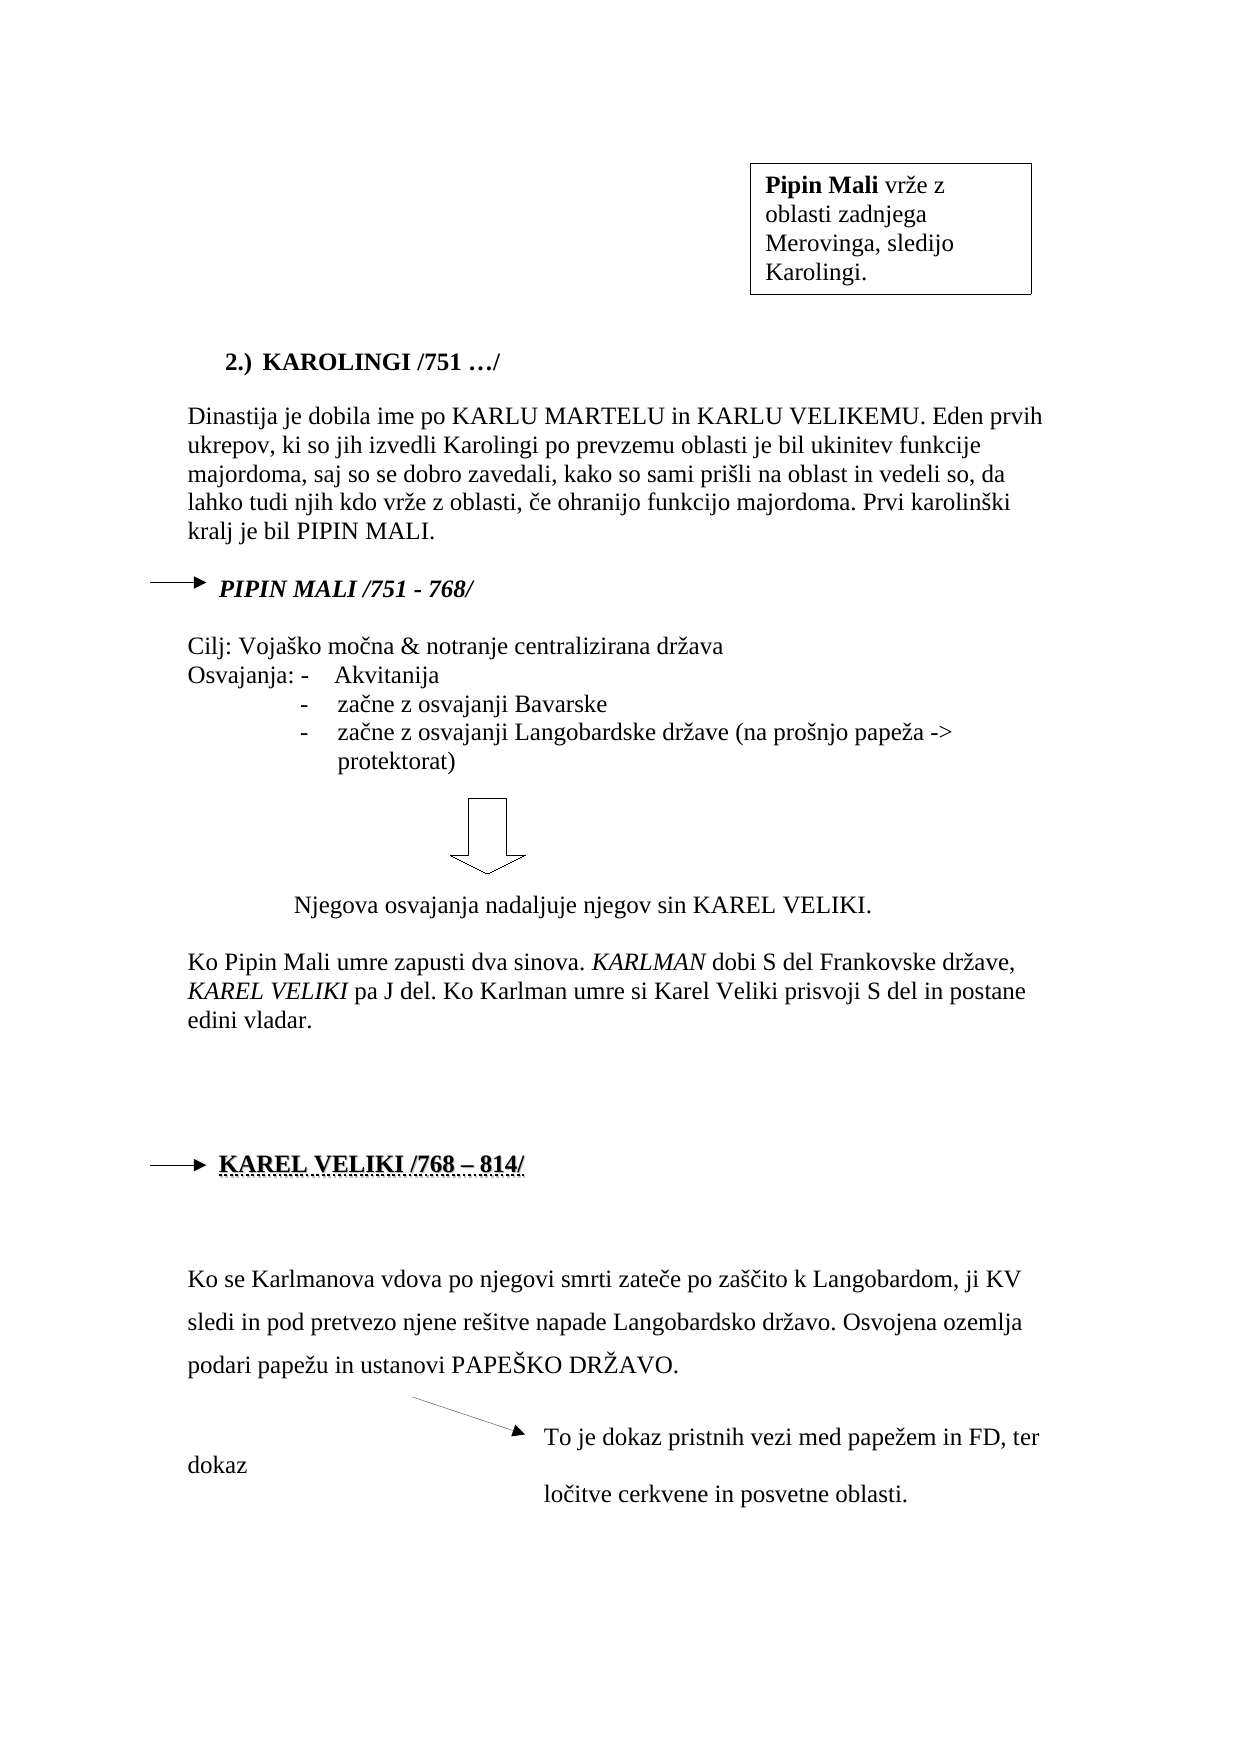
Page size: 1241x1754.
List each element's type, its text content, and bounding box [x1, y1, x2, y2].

text Ko se Karlmanova vdova po njegovi smrti zateče po zaščito k Langobardom, ji KV sledi in pod pretvezo njene rešitve napade Langobardsko državo. Osvojena ozemlja podari papežu in ustanovi PAPEŠKO DRŽAVO. [187, 1264, 1053, 1379]
text Njegova osvajanja nadaljuje njegov sin KAREL VELIKI. [187, 890, 1053, 919]
text To je dokaz pristnih vezi med papežem in FD, ter dokaz [187, 1422, 1053, 1479]
list začne z osvajanji Bavarske [300, 689, 1053, 717]
text KAREL VELIKI /768 – 814/ [187, 1149, 1053, 1177]
text PIPIN MALI /751 - 768/ [187, 574, 1053, 602]
text Ko Pipin Mali umre zapusti dva sinova. KARLMAN dobi S del Frankovske države, KAREL VELIKI pa J del. Ko Karlman umre si Karel Veliki prisvoji S del in postane edini vladar. [187, 947, 1053, 1034]
text Osvajanja: - Akvitanija [187, 660, 1053, 689]
text Cilj: Vojaško močna & notranje centralizirana država [187, 631, 1053, 660]
text Dinastija je dobila ime po KARLU MARTELU in KARLU VELIKEMU. Eden prvih ukrepov, ki so jih izvedli Karolingi po prevzemu oblasti je bil ukinitev funkcije majordoma, saj so se dobro zavedali, kako so sami prišli na oblast in vedeli so, da lahko tudi njih kdo vrže z oblasti, če ohranijo funkcijo majordoma. Prvi karolinški kralj je bil PIPIN MALI. [187, 401, 1053, 545]
list KAROLINGI /751 …/ [225, 347, 1053, 376]
list začne z osvajanji Langobardske države (na prošnjo papeža -> protektorat) [300, 717, 1053, 775]
text Pipin Mali vrže z oblasti zadnjega Merovinga, sledijo Karolingi. [765, 171, 1016, 286]
text ločitve cerkvene in posvetne oblasti. [187, 1479, 1053, 1508]
